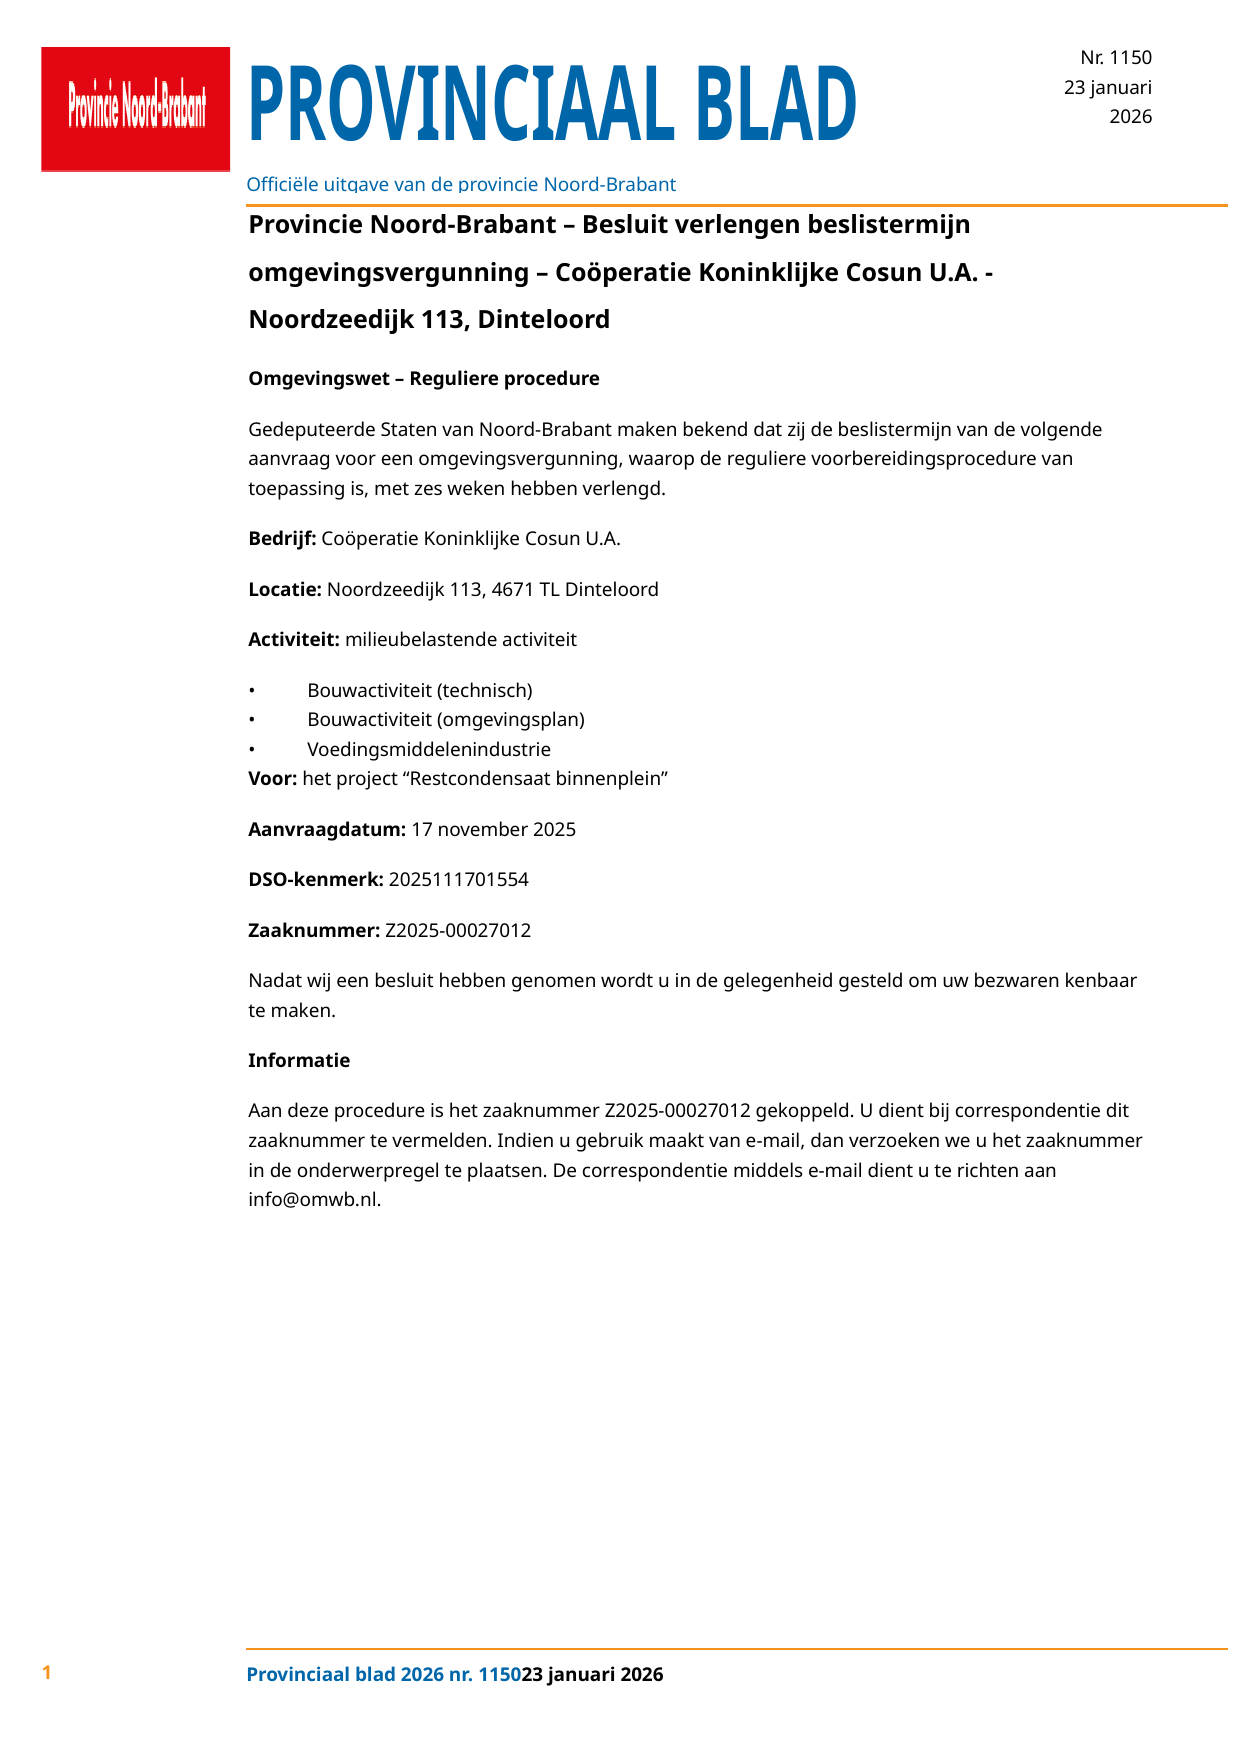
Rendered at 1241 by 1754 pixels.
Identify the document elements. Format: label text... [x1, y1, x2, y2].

list Bouwactiviteit (omgevingsplan) [248, 706, 1152, 732]
text DSO-kenmerk: 2025111701554 [248, 866, 1152, 892]
text Zaaknummer: Z2025-00027012 [248, 917, 1152, 942]
text Activiteit: milieubelastende activiteit [248, 626, 1152, 652]
picture [41, 47, 231, 172]
text Aan deze procedure is het zaaknummer Z2025-00027012 gekoppeld. U dient bij correspondentie dit zaaknummer te vermelden. Indien u gebruik maakt van e-mail, dan verzoeken we u het zaaknummer in de onderwerpregel te plaatsen. De correspondentie middels e-mail dient u te richten aan info@omwb.nl. [248, 1098, 1152, 1212]
text Gedeputeerde Staten van Noord-Brabant maken bekend dat zij de beslistermijn van de volgende aanvraag voor een omgevingsvergunning, waarop de reguliere voorbereidingsprocedure van toepassing is, met zes weken hebben verlengd. [248, 416, 1152, 501]
text Locatie: Noordzeedijk 113, 4671 TL Dinteloord [248, 576, 1152, 602]
text Voor: het project “Restcondensaat binnenplein” [248, 766, 1152, 791]
list Voedingsmiddelenindustrie [248, 736, 1152, 762]
text Informatie [248, 1047, 1152, 1073]
text Provincie Noord-Brabant – Besluit verlengen beslistermijn omgevingsvergunning – Coöperatie Koninklijke Cosun U.A. - Noordzeedijk 113, Dinteloord [248, 207, 1152, 336]
text Bedrijf: Coöperatie Koninklijke Cosun U.A. [248, 526, 1152, 551]
list Bouwactiviteit (technisch) [248, 677, 1152, 702]
text Omgevingswet – Reguliere procedure [248, 366, 1152, 391]
text Nadat wij een besluit hebben genomen wordt u in de gelegenheid gesteld om uw bezwaren kenbaar te maken. [248, 967, 1152, 1022]
text Aanvraagdatum: 17 november 2025 [248, 816, 1152, 842]
